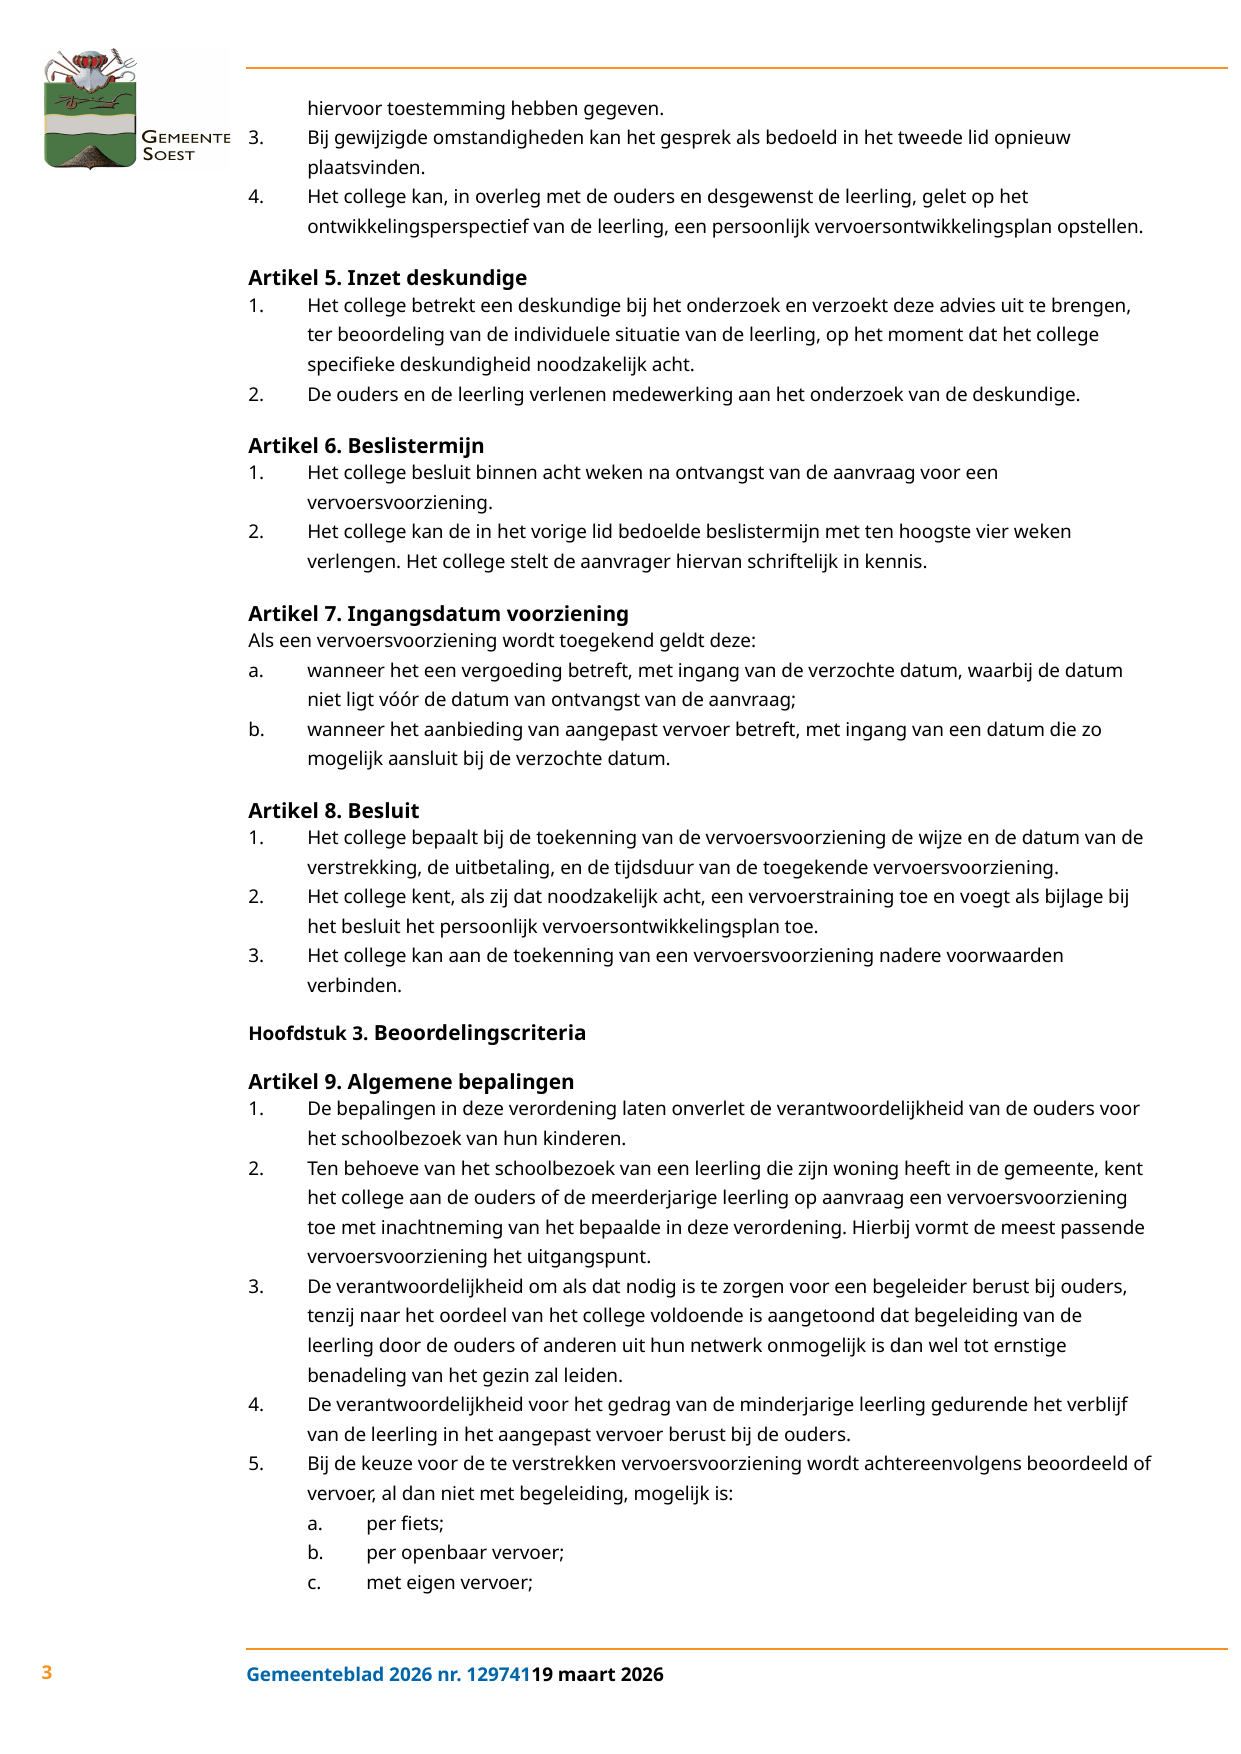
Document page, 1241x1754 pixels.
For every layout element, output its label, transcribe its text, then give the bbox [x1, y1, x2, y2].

list hiervoor toestemming hebben gegeven. [248, 95, 1152, 121]
list De bepalingen in deze verordening laten onverlet de verantwoordelijkheid van de ouders voor het schoolbezoek van hun kinderen. [248, 1096, 1152, 1151]
text Artikel 9. Algemene bepalingen [248, 1067, 1152, 1096]
list Het college kent, als zij dat noodzakelijk acht, een vervoerstraining toe en voegt als bijlage bij het besluit het persoonlijk vervoersontwikkelingsplan toe. [248, 883, 1152, 939]
list Bij gewijzigde omstandigheden kan het gesprek als bedoeld in het tweede lid opnieuw plaatsvinden. [248, 124, 1152, 180]
text Artikel 8. Besluit [248, 796, 1152, 824]
list De verantwoordelijkheid om als dat nodig is te zorgen voor een begeleider berust bij ouders, tenzij naar het oordeel van het college voldoende is aangetoond dat begeleiding van de leerling door de ouders of anderen uit hun netwerk onmogelijk is dan wel tot ernstige benadeling van het gezin zal leiden. [248, 1273, 1152, 1388]
list Het college kan, in overleg met de ouders en desgewenst de leerling, gelet op het ontwikkelingsperspectief van de leerling, een persoonlijk vervoersontwikkelingsplan opstellen. [248, 183, 1152, 239]
text Hoofdstuk 3. Beoordelingscriteria [248, 1018, 1152, 1046]
list per fiets; [307, 1510, 1152, 1536]
list De verantwoordelijkheid voor het gedrag van de minderjarige leerling gedurende het verblijf van de leerling in het aangepast vervoer berust bij de ouders. [248, 1391, 1152, 1447]
list Het college kan de in het vorige lid bedoelde beslistermijn met ten hoogste vier weken verlengen. Het college stelt de aanvrager hiervan schriftelijk in kennis. [248, 519, 1152, 574]
text Als een vervoersvoorziening wordt toegekend geldt deze: [248, 627, 1152, 653]
list Het college besluit binnen acht weken na ontvangst van de aanvraag voor een vervoersvoorziening. [248, 459, 1152, 515]
list per openbaar vervoer; [307, 1539, 1152, 1565]
list Het college kan aan de toekenning van een vervoersvoorziening nadere voorwaarden verbinden. [248, 943, 1152, 998]
list Bij de keuze voor de te verstrekken vervoersvoorziening wordt achtereenvolgens beoordeeld of vervoer, al dan niet met begeleiding, mogelijk is: [248, 1451, 1152, 1506]
text Artikel 6. Beslistermijn [248, 431, 1152, 459]
text Artikel 7. Ingangsdatum voorziening [248, 599, 1152, 627]
list Het college bepaalt bij de toekenning van de vervoersvoorziening de wijze en de datum van de verstrekking, de uitbetaling, en de tijdsduur van de toegekende vervoersvoorziening. [248, 824, 1152, 880]
list Het college betrekt een deskundige bij het onderzoek en verzoekt deze advies uit te brengen, ter beoordeling van de individuele situatie van de leerling, op het moment dat het college specifieke deskundigheid noodzakelijk acht. [248, 292, 1152, 377]
list wanneer het aanbieding van aangepast vervoer betreft, met ingang van een datum die zo mogelijk aansluit bij de verzochte datum. [248, 716, 1152, 771]
picture [41, 47, 231, 172]
text Artikel 5. Inzet deskundige [248, 263, 1152, 292]
list De ouders en de leerling verlenen medewerking aan het onderzoek van de deskundige. [248, 381, 1152, 406]
list wanneer het een vergoeding betreft, met ingang van de verzochte datum, waarbij de datum niet ligt vóór de datum van ontvangst van de aanvraag; [248, 657, 1152, 712]
list Ten behoeve van het schoolbezoek van een leerling die zijn woning heeft in de gemeente, kent het college aan de ouders of de meerderjarige leerling op aanvraag een vervoersvoorziening toe met inachtneming van het bepaalde in deze verordening. Hierbij vormt de meest passende vervoersvoorziening het uitgangspunt. [248, 1155, 1152, 1269]
list met eigen vervoer; [307, 1569, 1152, 1595]
